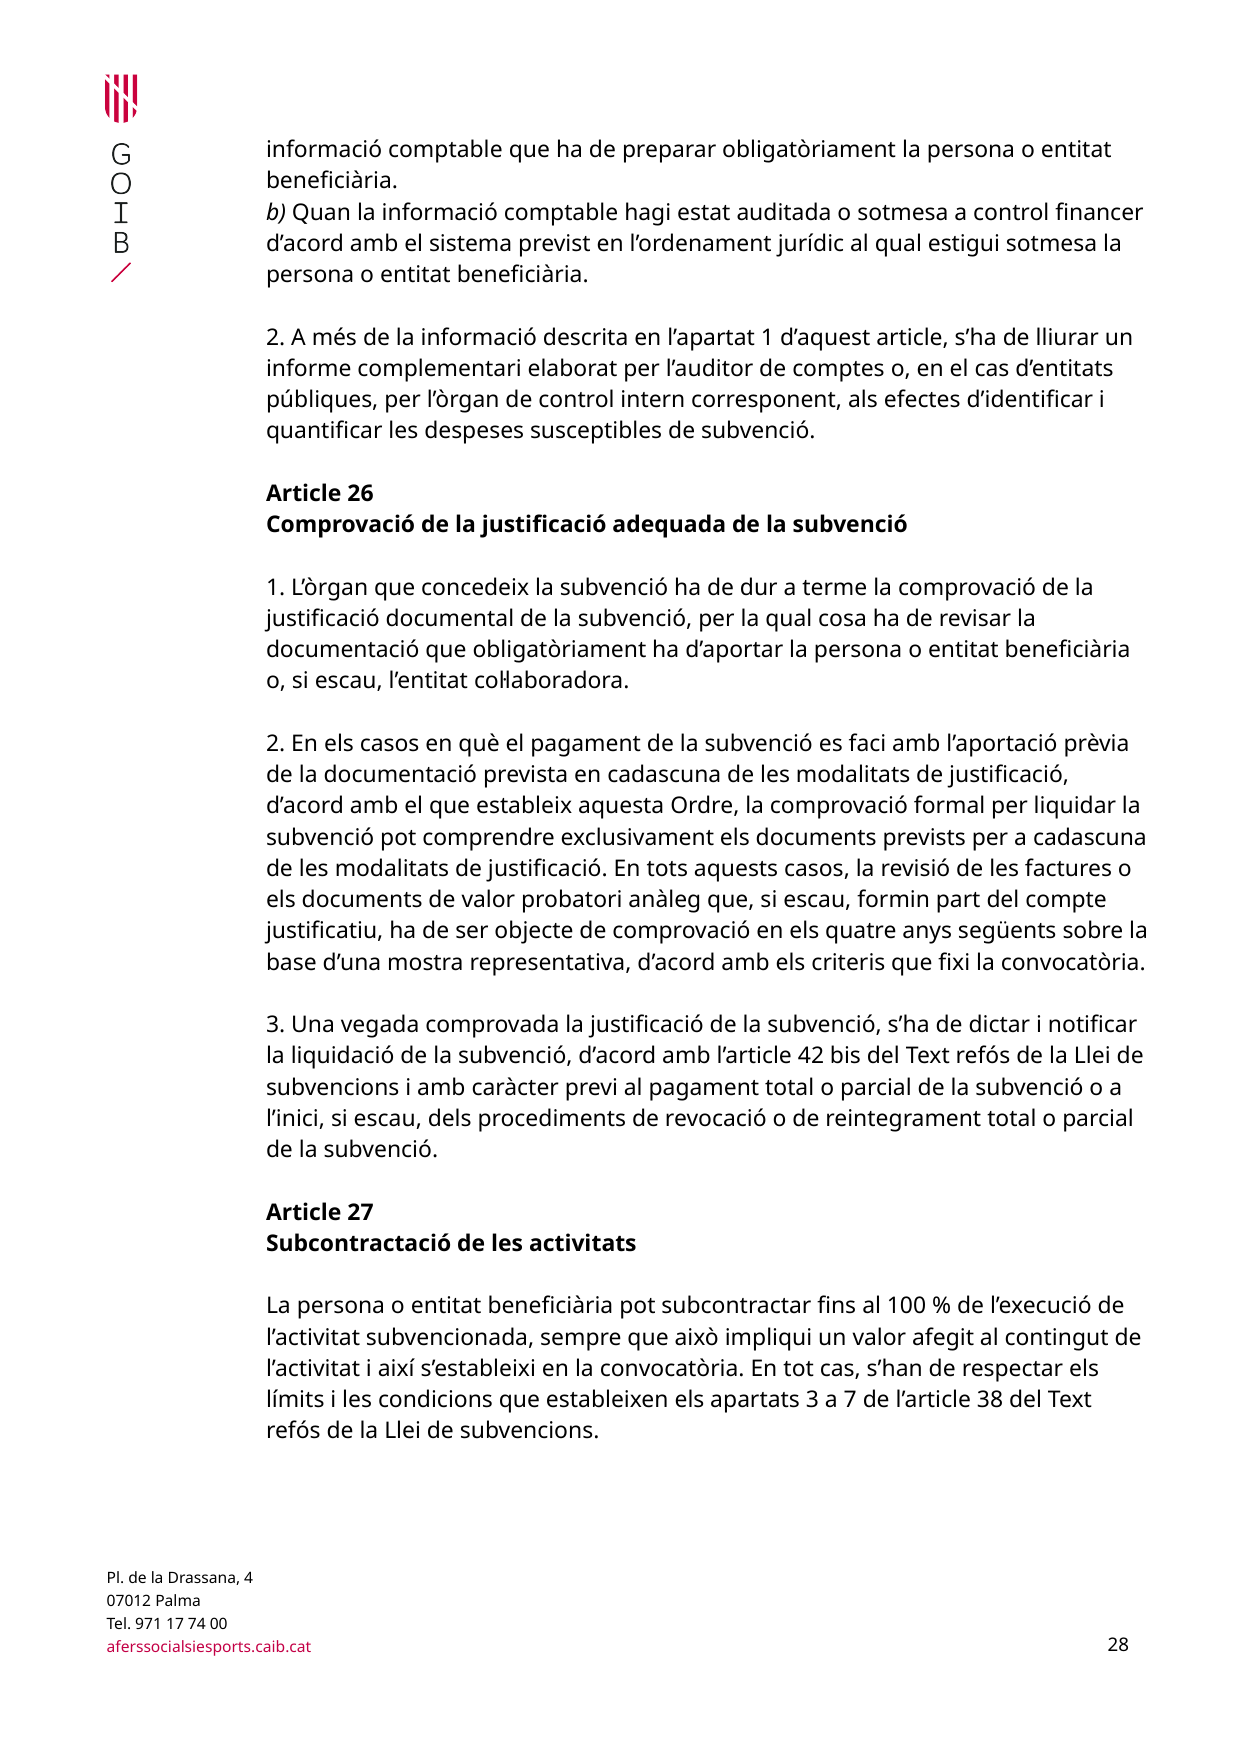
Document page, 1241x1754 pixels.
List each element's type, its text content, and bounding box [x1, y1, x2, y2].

text b) Quan la informació comptable hagi estat auditada o sotmesa a control financer d’acord amb el sistema previst en l’ordenament jurídic al qual estigui sotmesa la persona o entitat beneficiària. [266, 195, 1152, 289]
text Article 26 [266, 477, 1152, 508]
text 2. A més de la informació descrita en l’apartat 1 d’aquest article, s’ha de lliurar un informe complementari elaborat per l’auditor de comptes o, en el cas d’entitats públiques, per l’òrgan de control intern corresponent, als efectes d’identificar i quantificar les despeses susceptibles de subvenció. [266, 320, 1152, 445]
text 1. L’òrgan que concedeix la subvenció ha de dur a terme la comprovació de la justificació documental de la subvenció, per la qual cosa ha de revisar la documentació que obligatòriament ha d’aportar la persona o entitat beneficiària o, si escau, l’entitat col·laboradora. [266, 570, 1152, 695]
text informació comptable que ha de preparar obligatòriament la persona o entitat beneficiària. [266, 133, 1152, 195]
text 3. Una vegada comprovada la justificació de la subvenció, s’ha de dictar i notificar la liquidació de la subvenció, d’acord amb l’article 42 bis del Text refós de la Llei de subvencions i amb caràcter previ al pagament total o parcial de la subvenció o a l’inici, si escau, dels procediments de revocació o de reintegrament total o parcial de la subvenció. [266, 1008, 1152, 1164]
text Subcontractació de les activitats [266, 1227, 1152, 1258]
text Article 27 [266, 1195, 1152, 1227]
picture [76, 51, 166, 313]
text La persona o entitat beneficiària pot subcontractar fins al 100 % de l’execució de l’activitat subvencionada, sempre que això impliqui un valor afegit al contingut de l’activitat i així s’estableixi en la convocatòria. En tot cas, s’han de respectar els límits i les condicions que estableixen els apartats 3 a 7 de l’article 38 del Text refós de la Llei de subvencions. [266, 1289, 1152, 1445]
text Comprovació de la justificació adequada de la subvenció [266, 508, 1152, 539]
text 2. En els casos en què el pagament de la subvenció es faci amb l’aportació prèvia de la documentació prevista en cadascuna de les modalitats de justificació, d’acord amb el que estableix aquesta Ordre, la comprovació formal per liquidar la subvenció pot comprendre exclusivament els documents prevists per a cadascuna de les modalitats de justificació. En tots aquests casos, la revisió de les factures o els documents de valor probatori anàleg que, si escau, formin part del compte justificatiu, ha de ser objecte de comprovació en els quatre anys següents sobre la base d’una mostra representativa, d’acord amb els criteris que fixi la convocatòria. [266, 727, 1152, 977]
